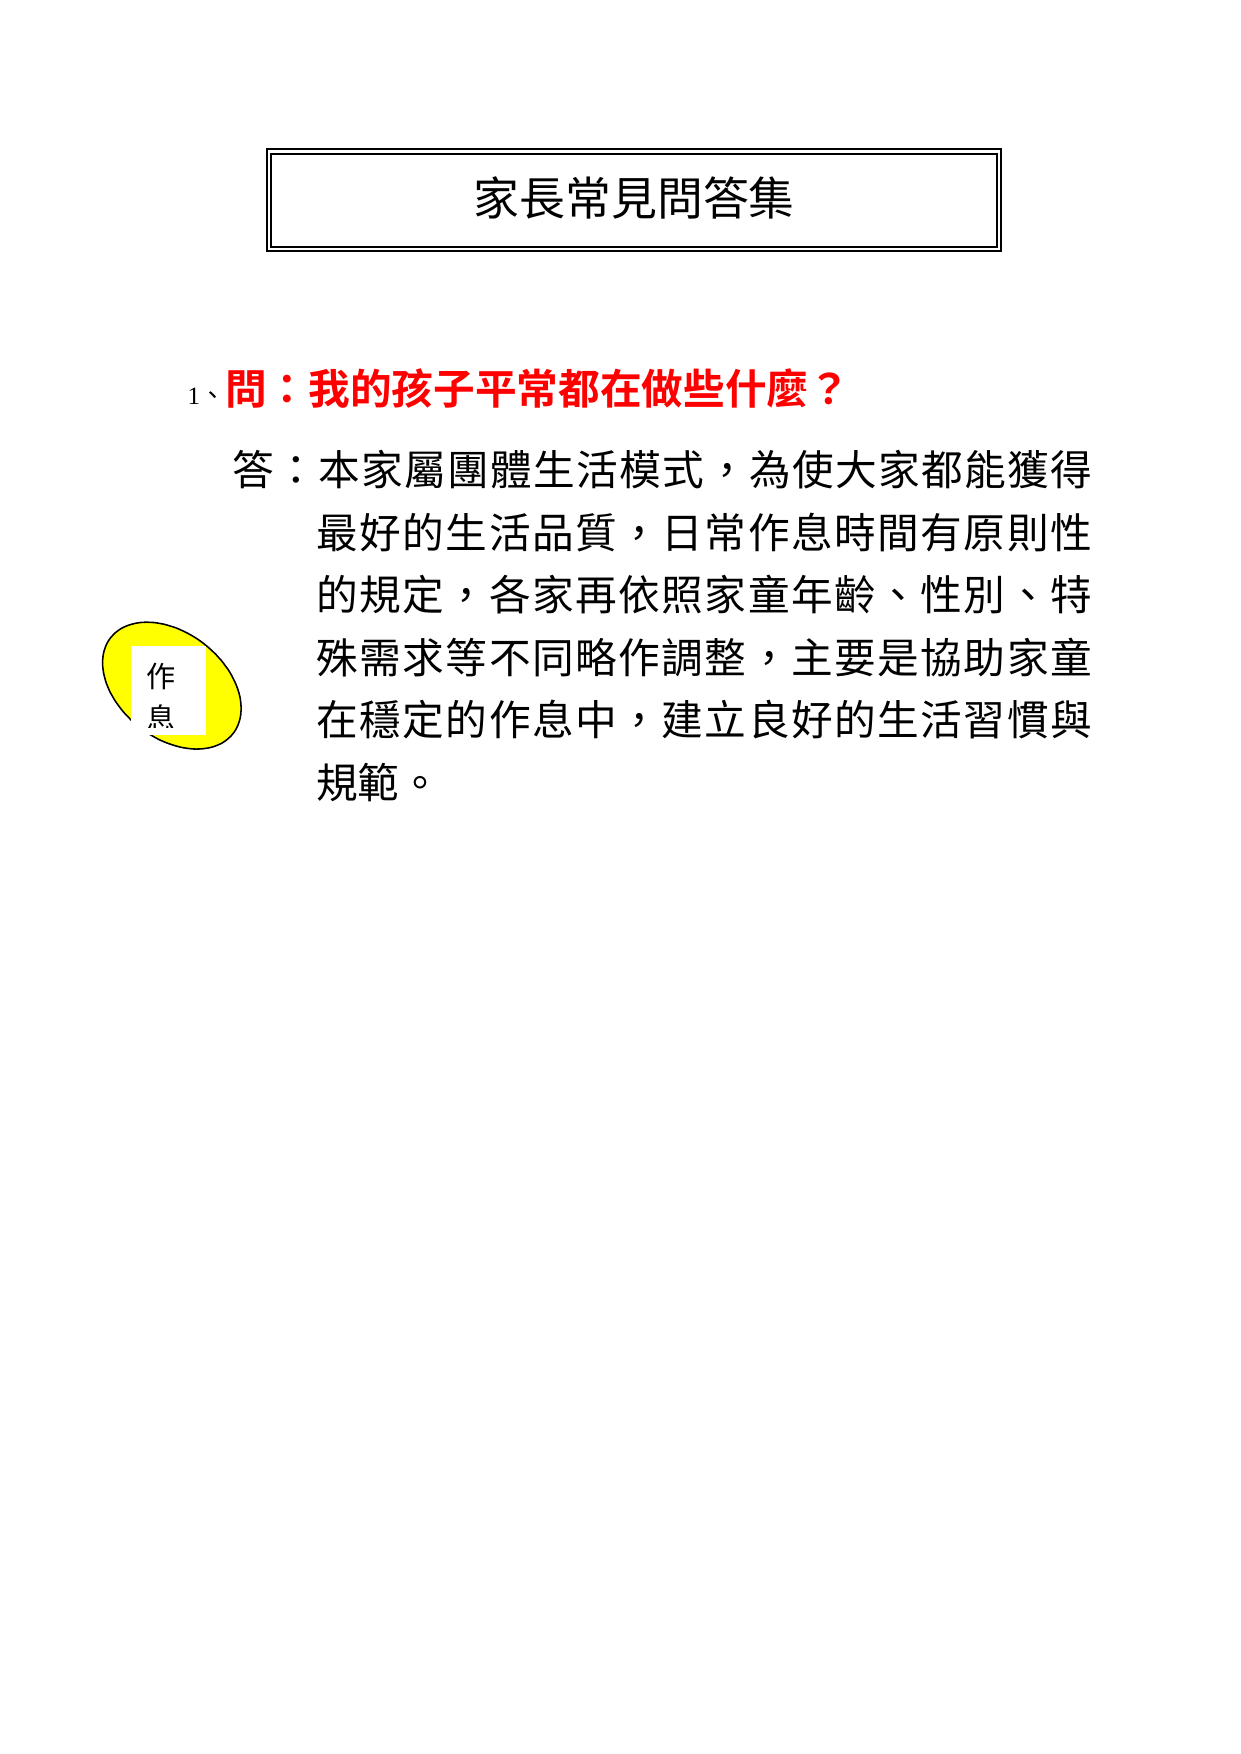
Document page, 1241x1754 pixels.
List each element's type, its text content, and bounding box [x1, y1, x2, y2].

text 作息 [146, 653, 191, 727]
text 家長常見問答集 [287, 162, 981, 228]
text 答：本家屬團體生活模式，為使大家都能獲得最好的生活品質，日常作息時間有原則性的規定，各家再依照家童年齡、性別、特殊需求等不同略作調整，主要是協助家童在穩定的作息中，建立良好的生活習慣與規範。 [232, 426, 1093, 801]
list 問：我的孩子平常都在做些什麼？ [187, 344, 1093, 407]
text [131, 646, 206, 735]
